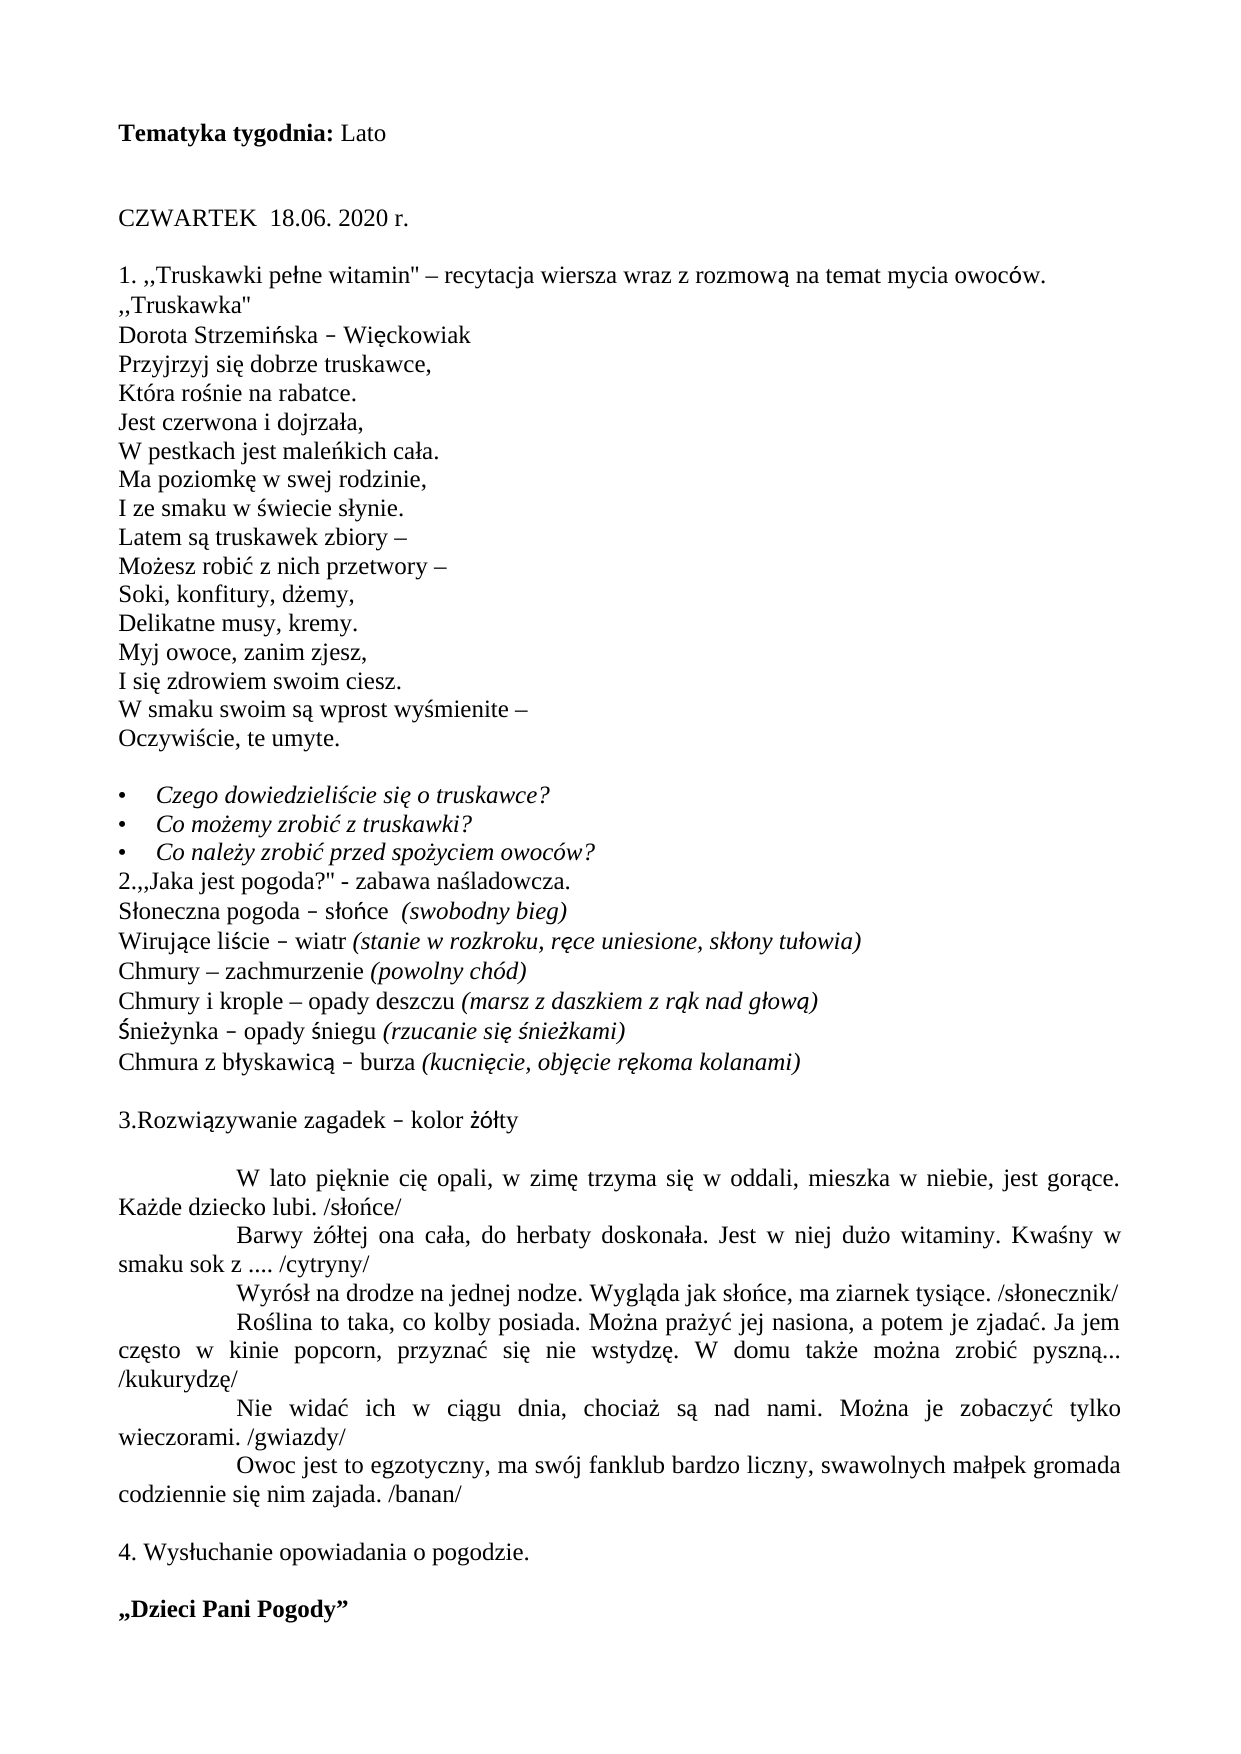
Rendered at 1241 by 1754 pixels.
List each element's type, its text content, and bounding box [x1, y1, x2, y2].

text Która rośnie na rabatce. [118, 378, 1122, 407]
text Roślina to taka, co kolby posiada. Można prażyć jej nasiona, a potem je zjadać. Ja jem często w kinie popcorn, przyznać się nie wstydzę. W domu także można zrobić pyszną... /kukurydzę/ [118, 1307, 1122, 1393]
text Wirujące liście – wiatr (stanie w rozkroku, ręce uniesione, skłony tułowia) [118, 926, 1122, 956]
list Czego dowiedzieliście się o truskawce? [81, 780, 1122, 809]
text Wyrósł na drodze na jednej nodze. Wygląda jak słońce, ma ziarnek tysiące. /słonecznik/ [118, 1278, 1122, 1307]
text Owoc jest to egzotyczny, ma swój fanklub bardzo liczny, swawolnych małpek gromada codziennie się nim zajada. /banan/ [118, 1450, 1122, 1508]
text W smaku swoim są wprost wyśmienite – [118, 694, 1122, 723]
text 4. Wysłuchanie opowiadania o pogodzie. [118, 1536, 1122, 1566]
text „Dzieci Pani Pogody” [118, 1594, 1122, 1623]
text 3.Rozwiązywanie zagadek – kolor żółty [118, 1104, 1122, 1135]
list Co możemy zrobić z truskawki? [81, 809, 1122, 837]
text Możesz robić z nich przetwory – [118, 551, 1122, 579]
text I się zdrowiem swoim ciesz. [118, 666, 1122, 694]
text Chmury – zachmurzenie (powolny chód) [118, 956, 1122, 985]
text Latem są truskawek zbiory – [118, 522, 1122, 551]
text 2.,,Jaka jest pogoda?'' - zabawa naśladowcza. [118, 866, 1122, 895]
list Co należy zrobić przed spożyciem owoców? [81, 837, 1122, 866]
text ,,Truskawka'' [118, 290, 1122, 319]
text Ma poziomkę w swej rodzinie, [118, 464, 1122, 493]
text Oczywiście, te umyte. [118, 723, 1122, 752]
text Delikatne musy, kremy. [118, 608, 1122, 637]
text Chmura z błyskawicą – burza (kucnięcie, objęcie rękoma kolanami) [118, 1046, 1122, 1076]
text 1. ,,Truskawki pełne witamin'' – recytacja wiersza wraz z rozmową na temat mycia owoców. [118, 260, 1122, 290]
text Soki, konfitury, dżemy, [118, 579, 1122, 608]
text Tematyka tygodnia: Lato [118, 118, 1122, 147]
text W pestkach jest maleńkich cała. [118, 436, 1122, 464]
text Nie widać ich w ciągu dnia, chociaż są nad nami. Można je zobaczyć tylko wieczorami. /gwiazdy/ [118, 1393, 1122, 1450]
text CZWARTEK 18.06. 2020 r. [118, 203, 1122, 232]
text Chmury i krople – opady deszczu (marsz z daszkiem z rąk nad głową) [118, 985, 1122, 1015]
text Słoneczna pogoda – słońce (swobodny bieg) [118, 895, 1122, 926]
text Myj owoce, zanim zjesz, [118, 637, 1122, 666]
text Śnieżynka – opady śniegu (rzucanie się śnieżkami) [118, 1015, 1122, 1046]
text Barwy żółtej ona cała, do herbaty doskonała. Jest w niej dużo witaminy. Kwaśny w smaku sok z .... /cytryny/ [118, 1220, 1122, 1278]
text W lato pięknie cię opali, w zimę trzyma się w oddali, mieszka w niebie, jest gorące. Każde dziecko lubi. /słońce/ [118, 1163, 1122, 1220]
text I ze smaku w świecie słynie. [118, 493, 1122, 522]
text Przyjrzyj się dobrze truskawce, [118, 349, 1122, 378]
text Dorota Strzemińska – Więckowiak [118, 319, 1122, 349]
text Jest czerwona i dojrzała, [118, 407, 1122, 436]
